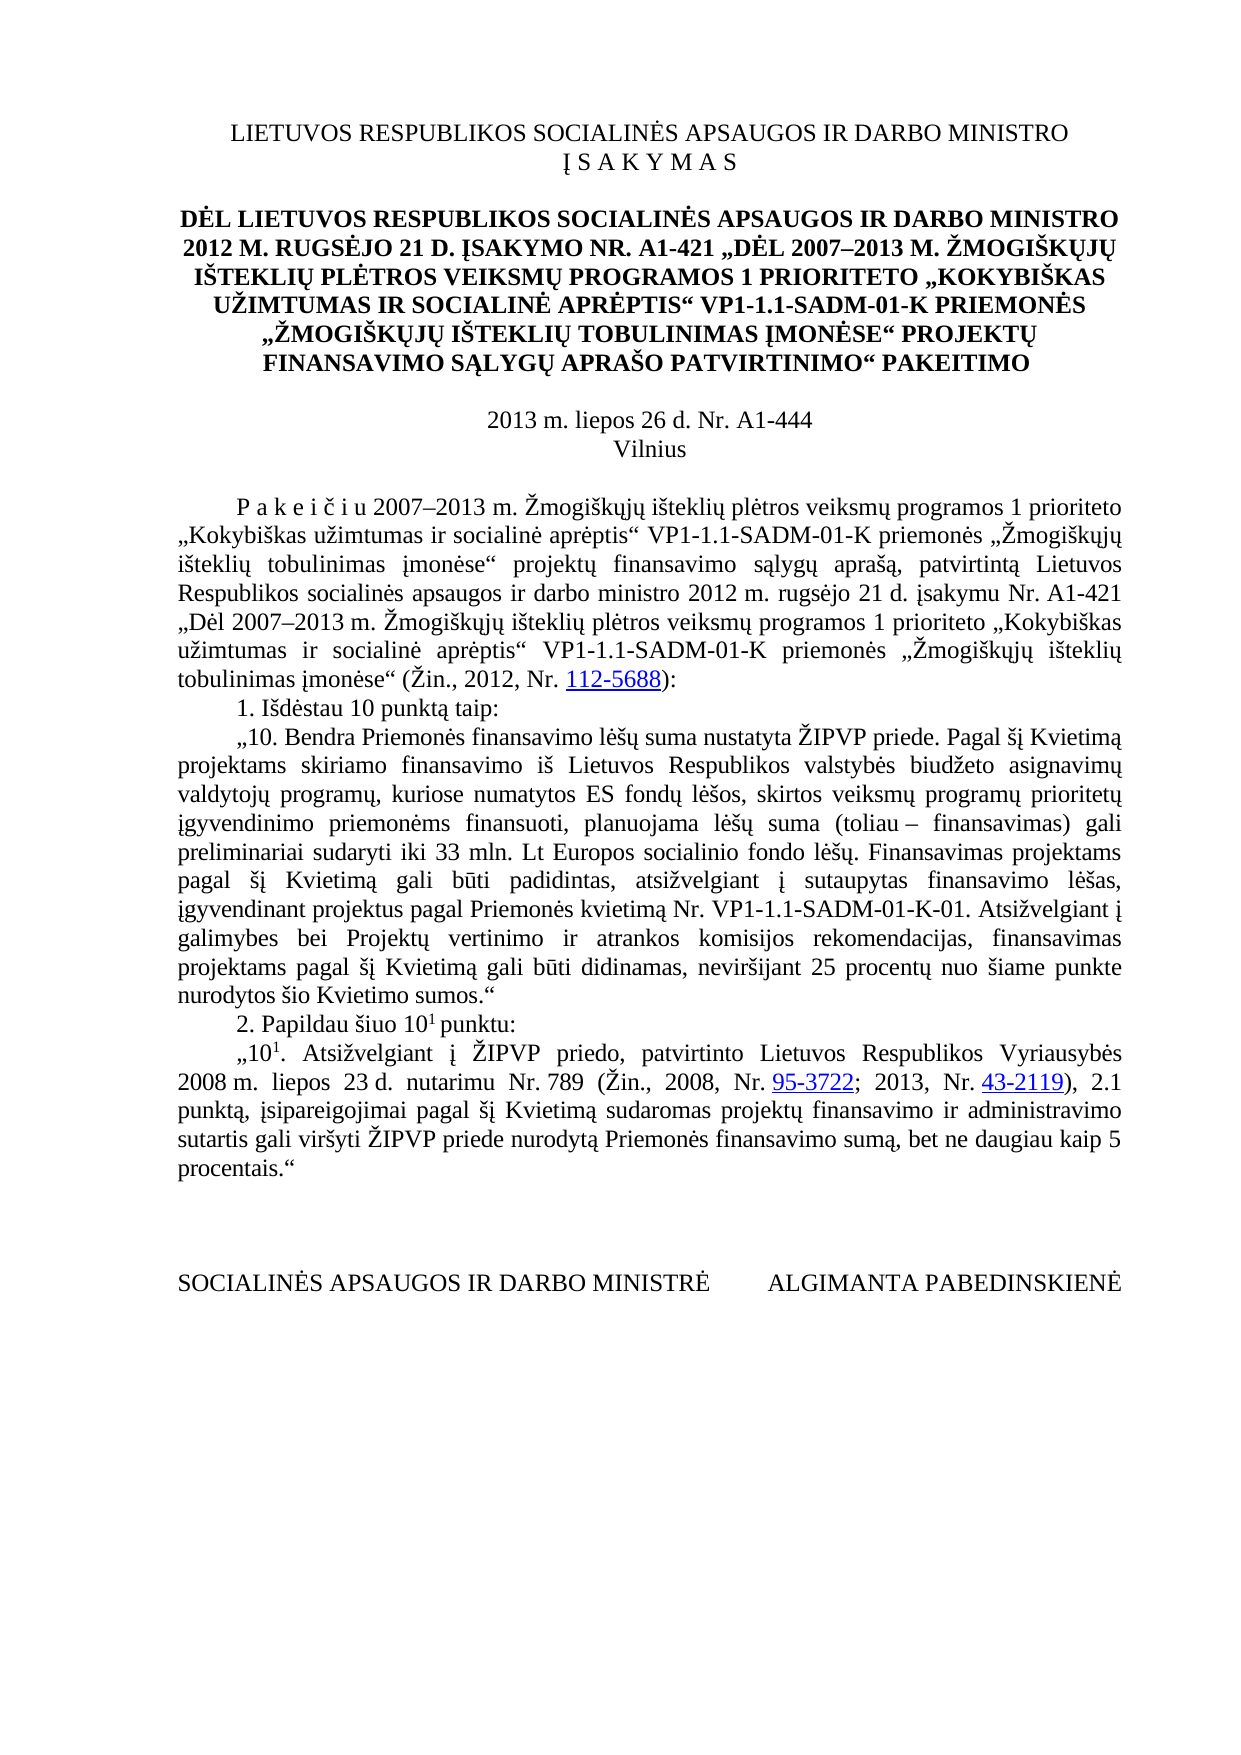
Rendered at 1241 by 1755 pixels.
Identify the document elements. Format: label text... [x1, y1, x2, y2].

text „10. Bendra Priemonės finansavimo lėšų suma nustatyta ŽIPVP priede. Pagal šį Kvietimą projektams skiriamo finansavimo iš Lietuvos Respublikos valstybės biudžeto asignavimų valdytojų programų, kuriose numatytos ES fondų lėšos, skirtos veiksmų programų prioritetų įgyvendinimo priemonėms finansuoti, planuojama lėšų suma (toliau – finansavimas) gali preliminariai sudaryti iki 33 mln. Lt Europos socialinio fondo lėšų. Finansavimas projektams pagal šį Kvietimą gali būti padidintas, atsižvelgiant į sutaupytas finansavimo lėšas, įgyvendinant projektus pagal Priemonės kvietimą Nr. VP1-1.1-SADM-01-K-01. Atsižvelgiant į galimybes bei Projektų vertinimo ir atrankos komisijos rekomendacijas, finansavimas projektams pagal šį Kvietimą gali būti didinamas, neviršijant 25 procentų nuo šiame punkte nurodytos šio Kvietimo sumos.“ [177, 722, 1122, 1009]
text LIETUVOS RESPUBLIKOS SOCIALINĖS APSAUGOS IR DARBO MINISTRO [177, 118, 1122, 147]
text 1. Išdėstau 10 punktą taip: [177, 693, 1122, 722]
text 2. Papildau šiuo 101 punktu: [177, 1009, 1122, 1038]
text DĖL LIETUVOS RESPUBLIKOS SOCIALINĖS APSAUGOS IR DARBO MINISTRO 2012 m. rugsėjo 21 d. ĮSAKYMO Nr. A1-421 „DĖL 2007–2013 m. ŽMOGIŠKŲJŲ IŠTEKLIŲ PLĖTROS VEIKSMŲ PROGRAMOS 1 PRIORITETO „KOKYBIŠKAS UŽIMTUMAS IR SOCIALINĖ APRĖPTIS“ VP1-1.1-SADM-01-K PRIEMONĖS „ŽMOGIŠKŲJŲ IŠTEKLIŲ TOBULINIMAS ĮMONĖSE“ PROJEKTŲ FINANSAVIMO SĄLYGŲ APRAŠO PATVIRTINIMO“ pakeitimo [177, 204, 1122, 377]
text Socialinės apsaugos ir darbo ministrė Algimanta Pabedinskienė [177, 1268, 1122, 1297]
text Į S A K Y M A S [177, 147, 1122, 176]
text „101. Atsižvelgiant į ŽIPVP priedo, patvirtinto Lietuvos Respublikos Vyriausybės 2008 m. liepos 23 d. nutarimu Nr. 789 (Žin., 2008, Nr. 95-3722; 2013, Nr. 43-2119), 2.1 punktą, įsipareigojimai pagal šį Kvietimą sudaromas projektų finansavimo ir administravimo sutartis gali viršyti ŽIPVP priede nurodytą Priemonės finansavimo sumą, bet ne daugiau kaip 5 procentais.“ [177, 1038, 1122, 1182]
text 2013 m. liepos 26 d. Nr. A1-444 [177, 406, 1122, 434]
text Vilnius [177, 434, 1122, 463]
text P a k e i č i u 2007–2013 m. Žmogiškųjų išteklių plėtros veiksmų programos 1 prioriteto „Kokybiškas užimtumas ir socialinė aprėptis“ VP1-1.1-SADM-01-K priemonės „Žmogiškųjų išteklių tobulinimas įmonėse“ projektų finansavimo sąlygų aprašą, patvirtintą Lietuvos Respublikos socialinės apsaugos ir darbo ministro 2012 m. rugsėjo 21 d. įsakymu Nr. A1-421 „Dėl 2007–2013 m. Žmogiškųjų išteklių plėtros veiksmų programos 1 prioriteto „Kokybiškas užimtumas ir socialinė aprėptis“ VP1-1.1-SADM-01-K priemonės „Žmogiškųjų išteklių tobulinimas įmonėse“ (Žin., 2012, Nr. 112-5688): [177, 492, 1122, 693]
